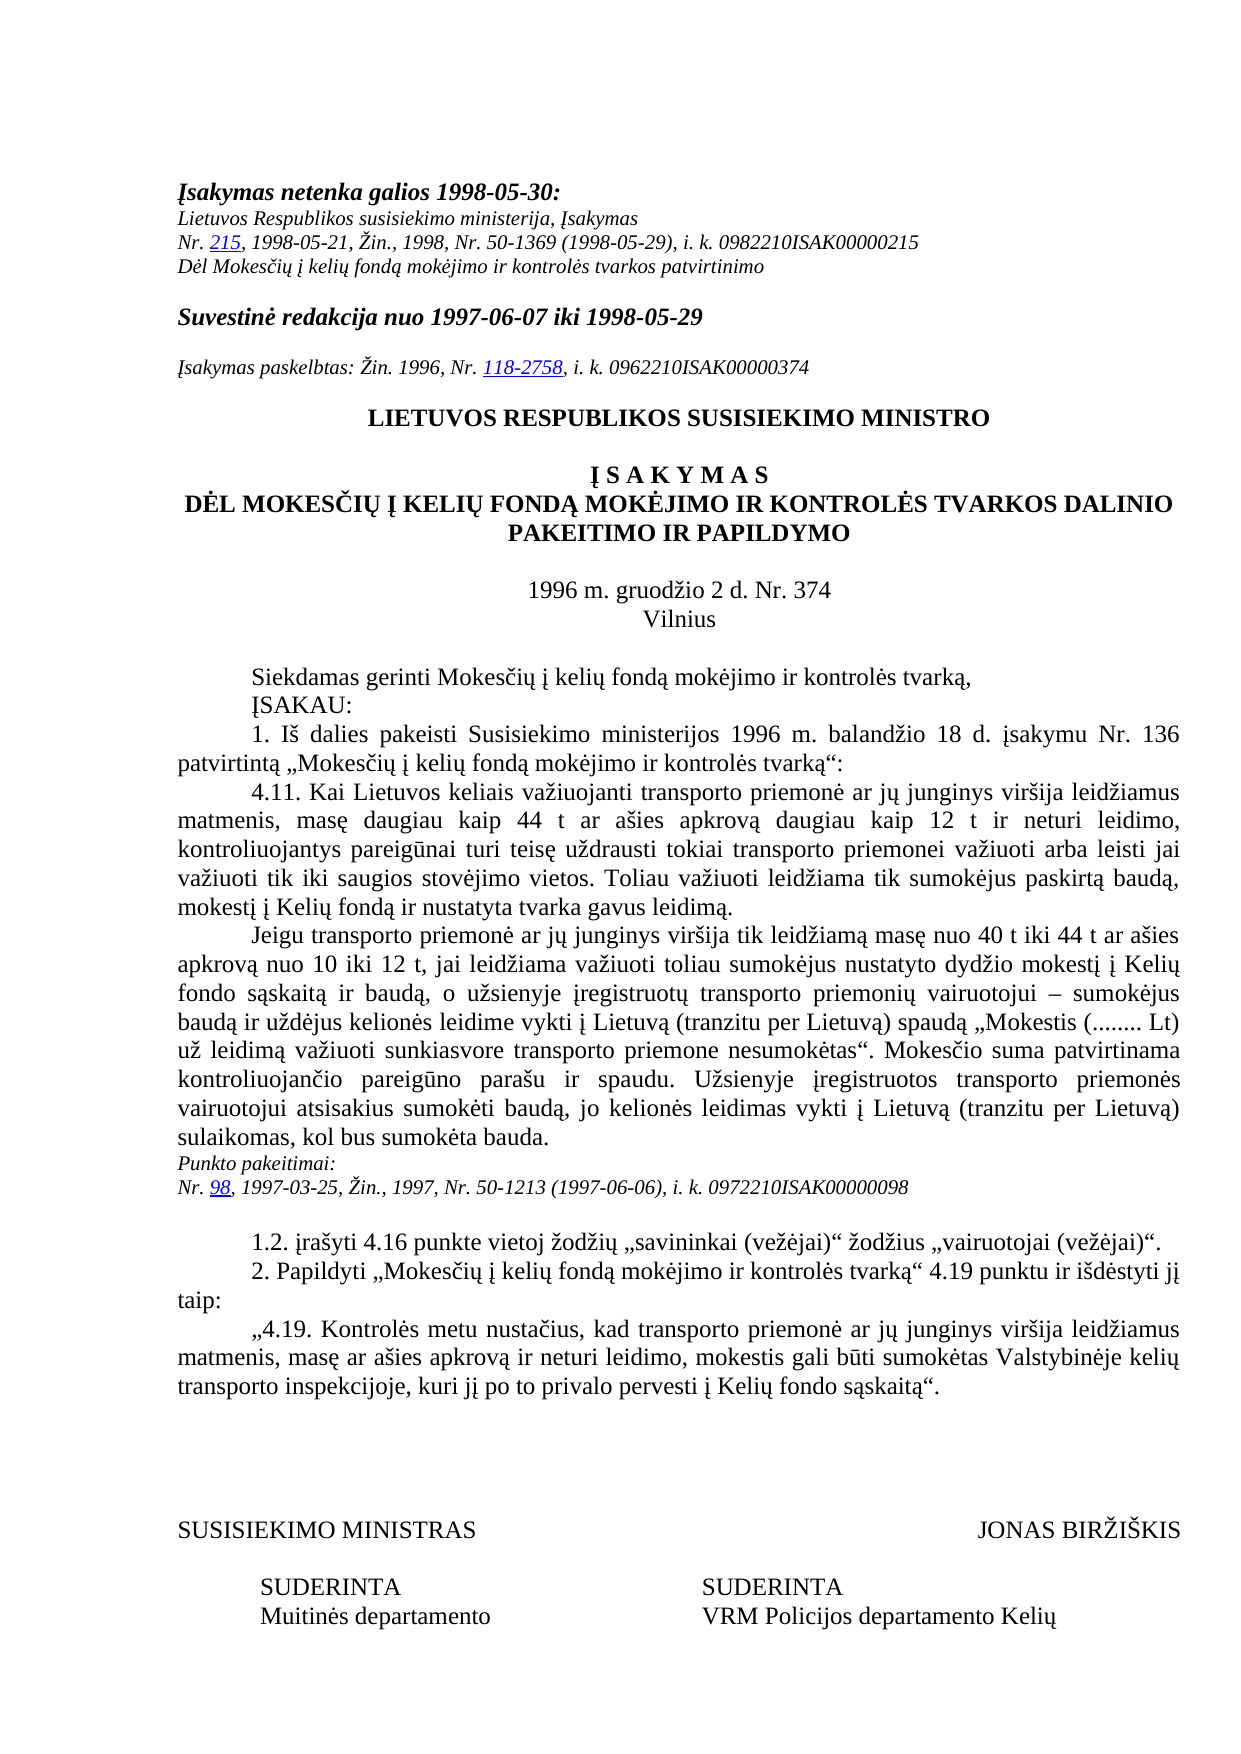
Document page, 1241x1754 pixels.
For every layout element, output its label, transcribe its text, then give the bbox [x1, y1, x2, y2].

text 1996 m. gruodžio 2 d. Nr. 374 [177, 576, 1181, 604]
table_header SUDERINTA [177, 1573, 690, 1601]
text Susisiekimo Ministras Jonas Biržiškis [177, 1515, 1181, 1544]
text Nr. 98, 1997-03-25, Žin., 1997, Nr. 50-1213 (1997-06-06), i. k. 0972210ISAK00000098 [177, 1175, 1181, 1199]
text Jeigu transporto priemonė ar jų junginys viršija tik leidžiamą masę nuo 40 t iki 44 t ar ašies apkrovą nuo 10 iki 12 t, jai leidžiama važiuoti toliau sumokėjus nustatyto dydžio mokestį į Kelių fondo sąskaitą ir baudą, o užsienyje įregistruotų transporto priemonių vairuotojui – sumokėjus baudą ir uždėjus kelionės leidime vykti į Lietuvą (tranzitu per Lietuvą) spaudą „Mokestis (........ Lt) už leidimą važiuoti sunkiasvore transporto priemone nesumokėtas“. Mokesčio suma patvirtinama kontroliuojančio pareigūno parašu ir spaudu. Užsienyje įregistruotos transporto priemonės vairuotojui atsisakius sumokėti baudą, jo kelionės leidimas vykti į Lietuvą (tranzitu per Lietuvą) sulaikomas, kol bus sumokėta bauda. [177, 921, 1181, 1151]
text 4.11. Kai Lietuvos keliais važiuojanti transporto priemonė ar jų junginys viršija leidžiamus matmenis, masę daugiau kaip 44 t ar ašies apkrovą daugiau kaip 12 t ir neturi leidimo, kontroliuojantys pareigūnai turi teisę uždrausti tokiai transporto priemonei važiuoti arba leisti jai važiuoti tik iki saugios stovėjimo vietos. Toliau važiuoti leidžiama tik sumokėjus paskirtą baudą, mokestį į Kelių fondą ir nustatyta tvarka gavus leidimą. [177, 777, 1181, 921]
table_cell VRM Policijos departamento Kelių [690, 1601, 1204, 1630]
text LIETUVOS RESPUBLIKOS SUSISIEKIMO MINISTRO [177, 403, 1181, 432]
text Vilnius [177, 604, 1181, 633]
text Įsakymas paskelbtas: Žin. 1996, Nr. 118-2758, i. k. 0962210ISAK00000374 [177, 355, 1181, 379]
text 1. Iš dalies pakeisti Susisiekimo ministerijos 1996 m. balandžio 18 d. įsakymu Nr. 136 patvirtintą „Mokesčių į kelių fondą mokėjimo ir kontrolės tvarką“: [177, 719, 1181, 777]
table_header SUDERINTA [690, 1573, 1204, 1601]
text Suvestinė redakcija nuo 1997-06-07 iki 1998-05-29 [177, 302, 1181, 331]
text Dėl Mokesčių į kelių fondą mokėjimo ir kontrolės tvarkos patvirtinimo [177, 254, 1181, 278]
text Punkto pakeitimai: [177, 1151, 1181, 1175]
text „4.19. Kontrolės metu nustačius, kad transporto priemonė ar jų junginys viršija leidžiamus matmenis, masę ar ašies apkrovą ir neturi leidimo, mokestis gali būti sumokėtas Valstybinėje kelių transporto inspekcijoje, kuri jį po to privalo pervesti į Kelių fondo sąskaitą“. [177, 1314, 1181, 1400]
text Įsakymas netenka galios 1998-05-30: [177, 177, 1181, 206]
text 2. Papildyti „Mokesčių į kelių fondą mokėjimo ir kontrolės tvarką“ 4.19 punktu ir išdėstyti jį taip: [177, 1256, 1181, 1314]
text ĮSAKAU: [177, 691, 1181, 719]
text 1.2. įrašyti 4.16 punkte vietoj žodžių „savininkai (vežėjai)“ žodžius „vairuotojai (vežėjai)“. [177, 1227, 1181, 1256]
text DĖL MOKESČIŲ Į KELIŲ FONDĄ MOKĖJIMO IR KONTROLĖS TVARKOS DALINIO PAKEITIMO IR PAPILDYMO [177, 489, 1181, 547]
text Lietuvos Respublikos susisiekimo ministerija, Įsakymas [177, 206, 1181, 230]
table_cell Muitinės departamento [177, 1601, 690, 1630]
text Nr. 215, 1998-05-21, Žin., 1998, Nr. 50-1369 (1998-05-29), i. k. 0982210ISAK00000215 [177, 230, 1181, 254]
text Siekdamas gerinti Mokesčių į kelių fondą mokėjimo ir kontrolės tvarką, [177, 662, 1181, 691]
text Į S A K Y M A S [177, 461, 1181, 489]
